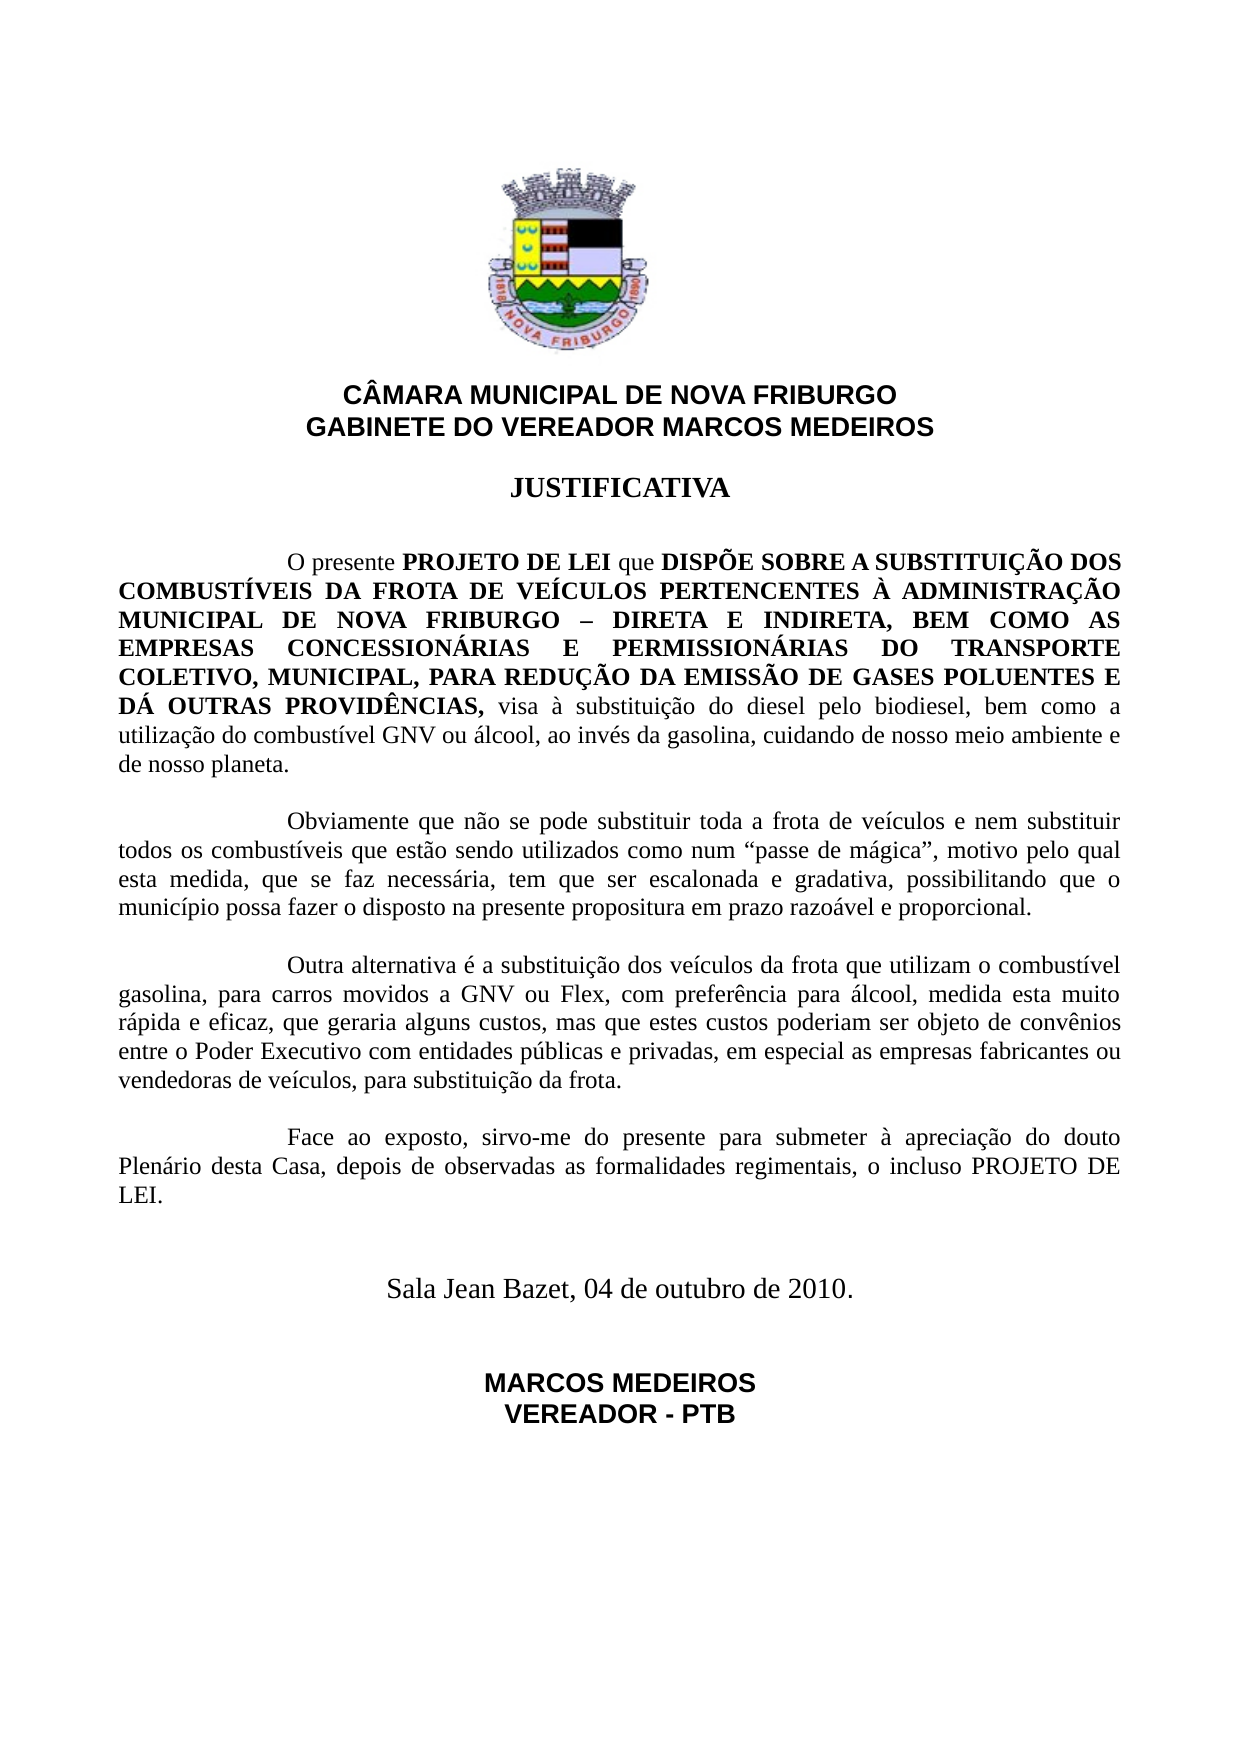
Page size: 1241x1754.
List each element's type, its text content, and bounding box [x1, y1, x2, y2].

text CÂMARA MUNICIPAL DE NOVA FRIBURGO [118, 379, 1122, 411]
text Sala Jean Bazet, 04 de outubro de 2010. [118, 1271, 1122, 1304]
picture [463, 151, 659, 366]
text VEREADOR - PTB [118, 1398, 1122, 1429]
text GABINETE DO VEREADOR MARCOS MEDEIROS [118, 411, 1122, 442]
text O presente PROJETO DE LEI que DISPÕE SOBRE A SUBSTITUIÇÃO DOS COMBUSTÍVEIS DA FROTA DE VEÍCULOS PERTENCENTES À ADMINISTRAÇÃO MUNICIPAL DE NOVA FRIBURGO – DIRETA E INDIRETA, BEM COMO AS EMPRESAS CONCESSIONÁRIAS E PERMISSIONÁRIAS DO TRANSPORTE COLETIVO, MUNICIPAL, PARA REDUÇÃO DA EMISSÃO DE GASES POLUENTES E DÁ OUTRAS PROVIDÊNCIAS, visa à substituição do diesel pelo biodiesel, bem como a utilização do combustível GNV ou álcool, ao invés da gasolina, cuidando de nosso meio ambiente e de nosso planeta. [118, 547, 1122, 777]
text JUSTIFICATIVA [118, 471, 1122, 504]
text Face ao exposto, sirvo-me do presente para submeter à apreciação do douto Plenário desta Casa, depois de observadas as formalidades regimentais, o incluso PROJETO DE LEI. [118, 1122, 1122, 1209]
text MARCOS MEDEIROS [118, 1367, 1122, 1398]
text Obviamente que não se pode substituir toda a frota de veículos e nem substituir todos os combustíveis que estão sendo utilizados como num “passe de mágica”, motivo pelo qual esta medida, que se faz necessária, tem que ser escalonada e gradativa, possibilitando que o município possa fazer o disposto na presente propositura em prazo razoável e proporcional. [118, 806, 1122, 921]
text Outra alternativa é a substituição dos veículos da frota que utilizam o combustível gasolina, para carros movidos a GNV ou Flex, com preferência para álcool, medida esta muito rápida e eficaz, que geraria alguns custos, mas que estes custos poderiam ser objeto de convênios entre o Poder Executivo com entidades públicas e privadas, em especial as empresas fabricantes ou vendedoras de veículos, para substituição da frota. [118, 950, 1122, 1094]
